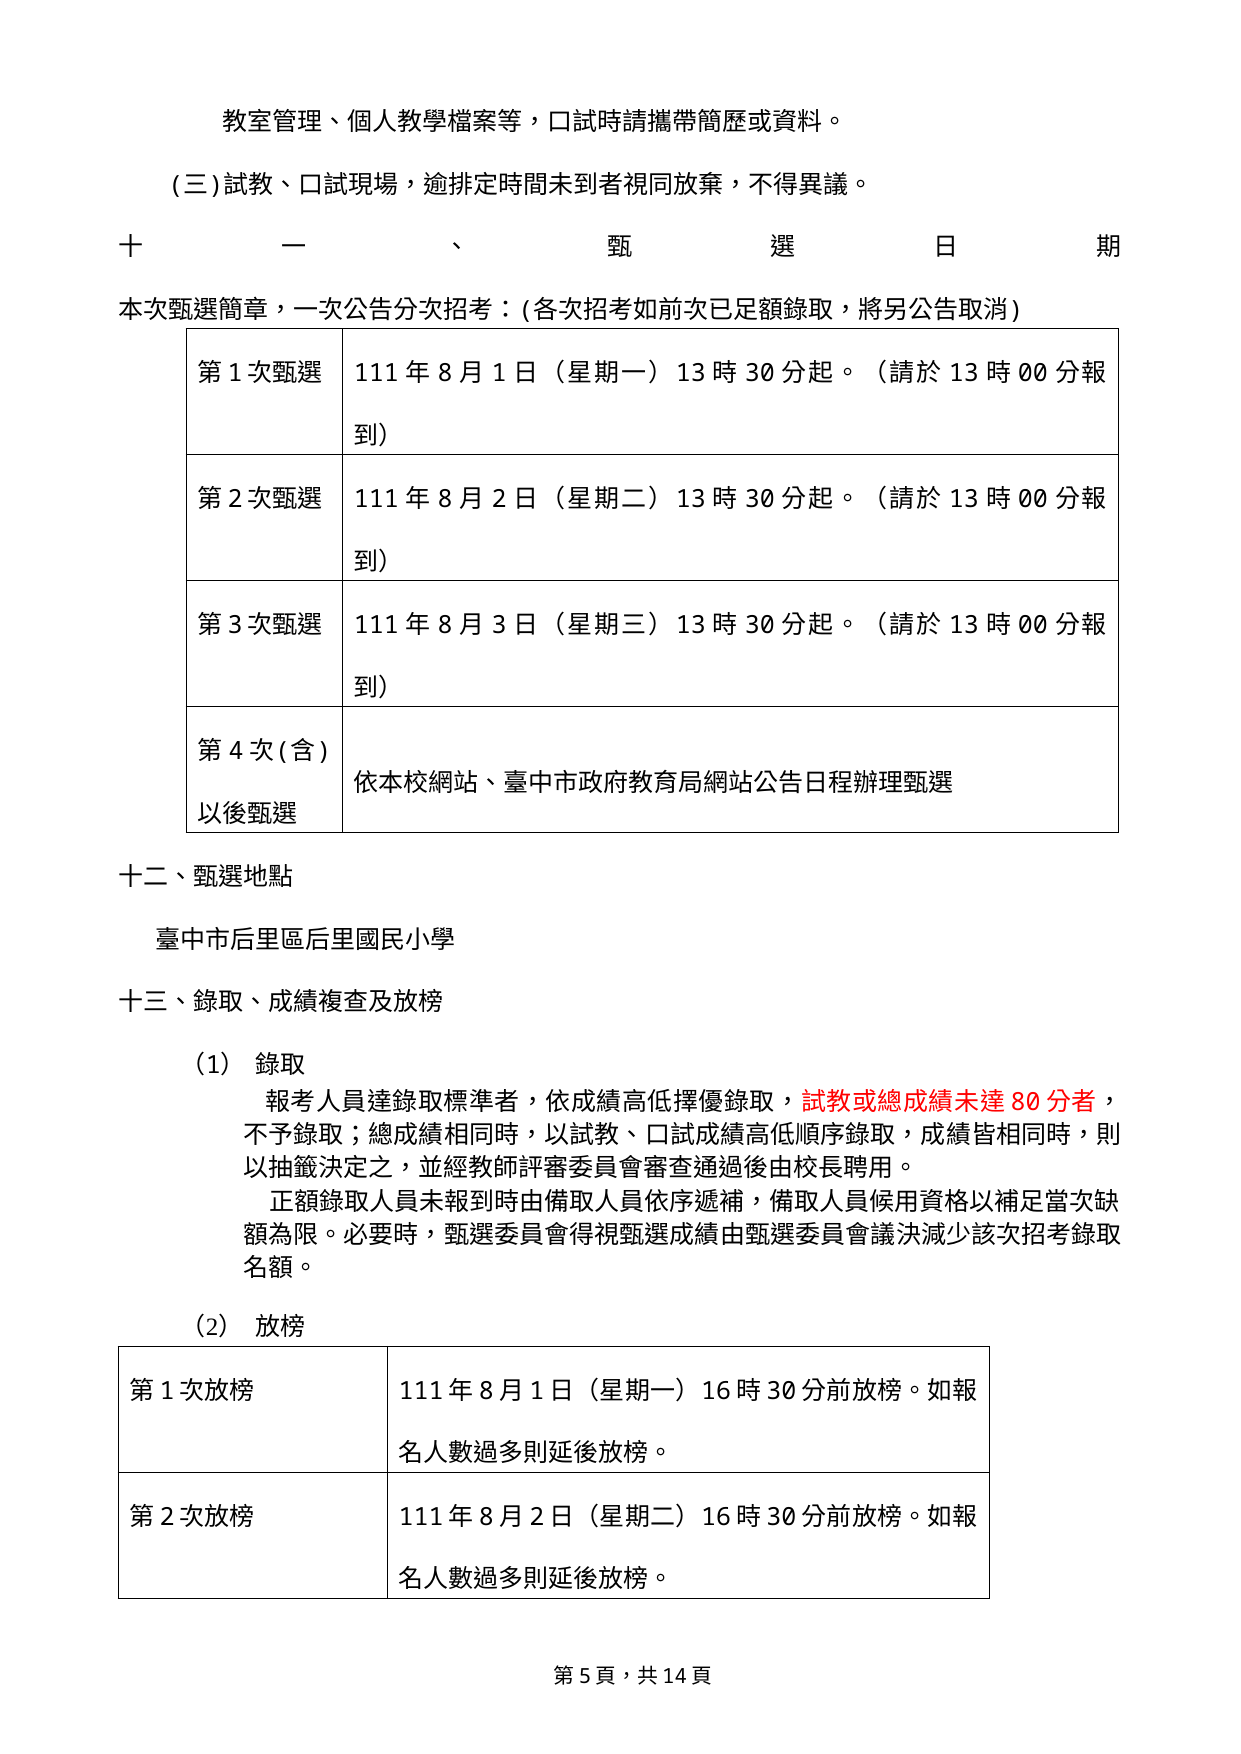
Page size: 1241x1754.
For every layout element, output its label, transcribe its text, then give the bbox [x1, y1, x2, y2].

table_header 111年8月1日（星期一）16時30分前放榜。如報名人數過多則延後放榜。 [388, 1347, 989, 1472]
table_cell 第2次放榜 [119, 1473, 387, 1598]
table_cell 第2次甄選 [187, 455, 342, 580]
list 錄取 [181, 1021, 1122, 1083]
table_header 第1次放榜 [119, 1347, 387, 1472]
text 十二、甄選地點 [118, 833, 1122, 896]
list 放榜 [181, 1283, 1122, 1346]
text 臺中市后里區后里國民小學 [156, 896, 1122, 958]
table_cell 第4次(含)以後甄選 [187, 707, 342, 832]
table_cell 111年8月2日（星期二）13時30分起。（請於13時00分報到） [343, 455, 1118, 580]
table_header 111年8月1日（星期一）13時30分起。（請於13時00分報到） [343, 329, 1118, 454]
text 教室管理、個人教學檔案等，口試時請攜帶簡歷或資料。 [168, 78, 1122, 141]
text 報考人員達錄取標準者，依成績高低擇優錄取，試教或總成績未達80分者，不予錄取；總成績相同時，以試教、口試成績高低順序錄取，成績皆相同時，則以抽籤決定之，並經教師評審委員會審查通過後由校長聘用。 [156, 1083, 1122, 1183]
table_cell 111年8月2日（星期二）16時30分前放榜。如報名人數過多則延後放榜。 [388, 1473, 989, 1598]
table_header 第1次甄選 [187, 329, 342, 454]
text 十一、甄選日期 本次甄選簡章，一次公告分次招考：(各次招考如前次已足額錄取，將另公告取消) [118, 203, 1122, 328]
table_cell 111年8月3日（星期三）13時30分起。（請於13時00分報到） [343, 581, 1118, 706]
text 正額錄取人員未報到時由備取人員依序遞補，備取人員候用資格以補足當次缺額為限。必要時，甄選委員會得視甄選成績由甄選委員會議決減少該次招考錄取名額。 [118, 1183, 1122, 1283]
table_cell 依本校網站、臺中市政府教育局網站公告日程辦理甄選 [343, 707, 1118, 832]
text 十三、錄取、成績複查及放榜 [118, 958, 1122, 1021]
text (三)試教、口試現場，逾排定時間未到者視同放棄，不得異議。 [168, 141, 1122, 203]
table_cell 第3次甄選 [187, 581, 342, 706]
